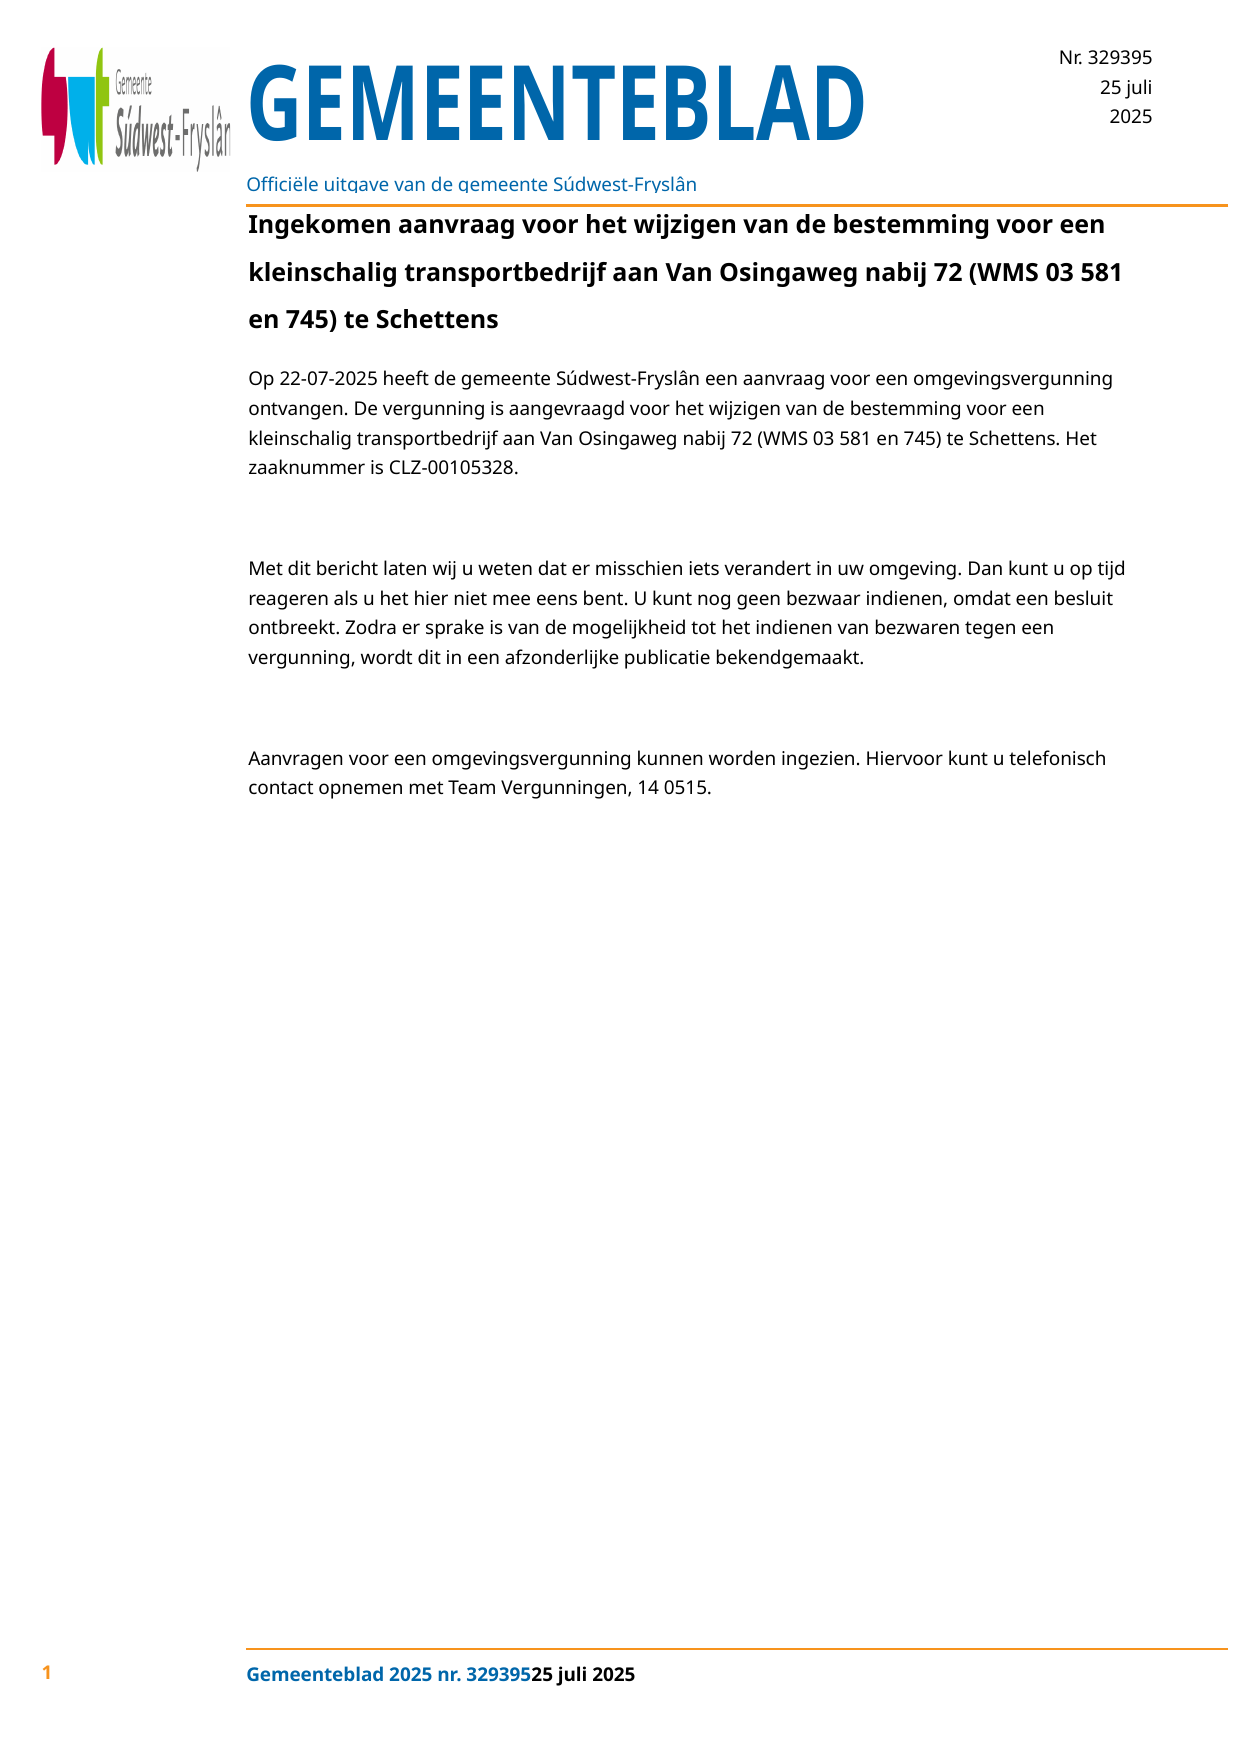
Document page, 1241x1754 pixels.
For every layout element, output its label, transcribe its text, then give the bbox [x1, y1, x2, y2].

text Op 22-07-2025 heeft de gemeente Súdwest-Fryslân een aanvraag voor een omgevingsvergunning ontvangen. De vergunning is aangevraagd voor het wijzigen van de bestemming voor een kleinschalig transportbedrijf aan Van Osingaweg nabij 72 (WMS 03 581 en 745) te Schettens. Het zaaknummer is CLZ-00105328. [248, 366, 1152, 480]
text Met dit bericht laten wij u weten dat er misschien iets verandert in uw omgeving. Dan kunt u op tijd reageren als u het hier niet mee eens bent. U kunt nog geen bezwaar indienen, omdat een besluit ontbreekt. Zodra er sprake is van de mogelijkheid tot het indienen van bezwaren tegen een vergunning, wordt dit in een afzonderlijke publicatie bekendgemaakt. [248, 555, 1152, 669]
text Ingekomen aanvraag voor het wijzigen van de bestemming voor een kleinschalig transportbedrijf aan Van Osingaweg nabij 72 (WMS 03 581 en 745) te Schettens [248, 207, 1152, 336]
picture [41, 47, 231, 172]
text Aanvragen voor een omgevingsvergunning kunnen worden ingezien. Hiervoor kunt u telefonisch contact opnemen met Team Vergunningen, 14 0515. [248, 745, 1152, 800]
